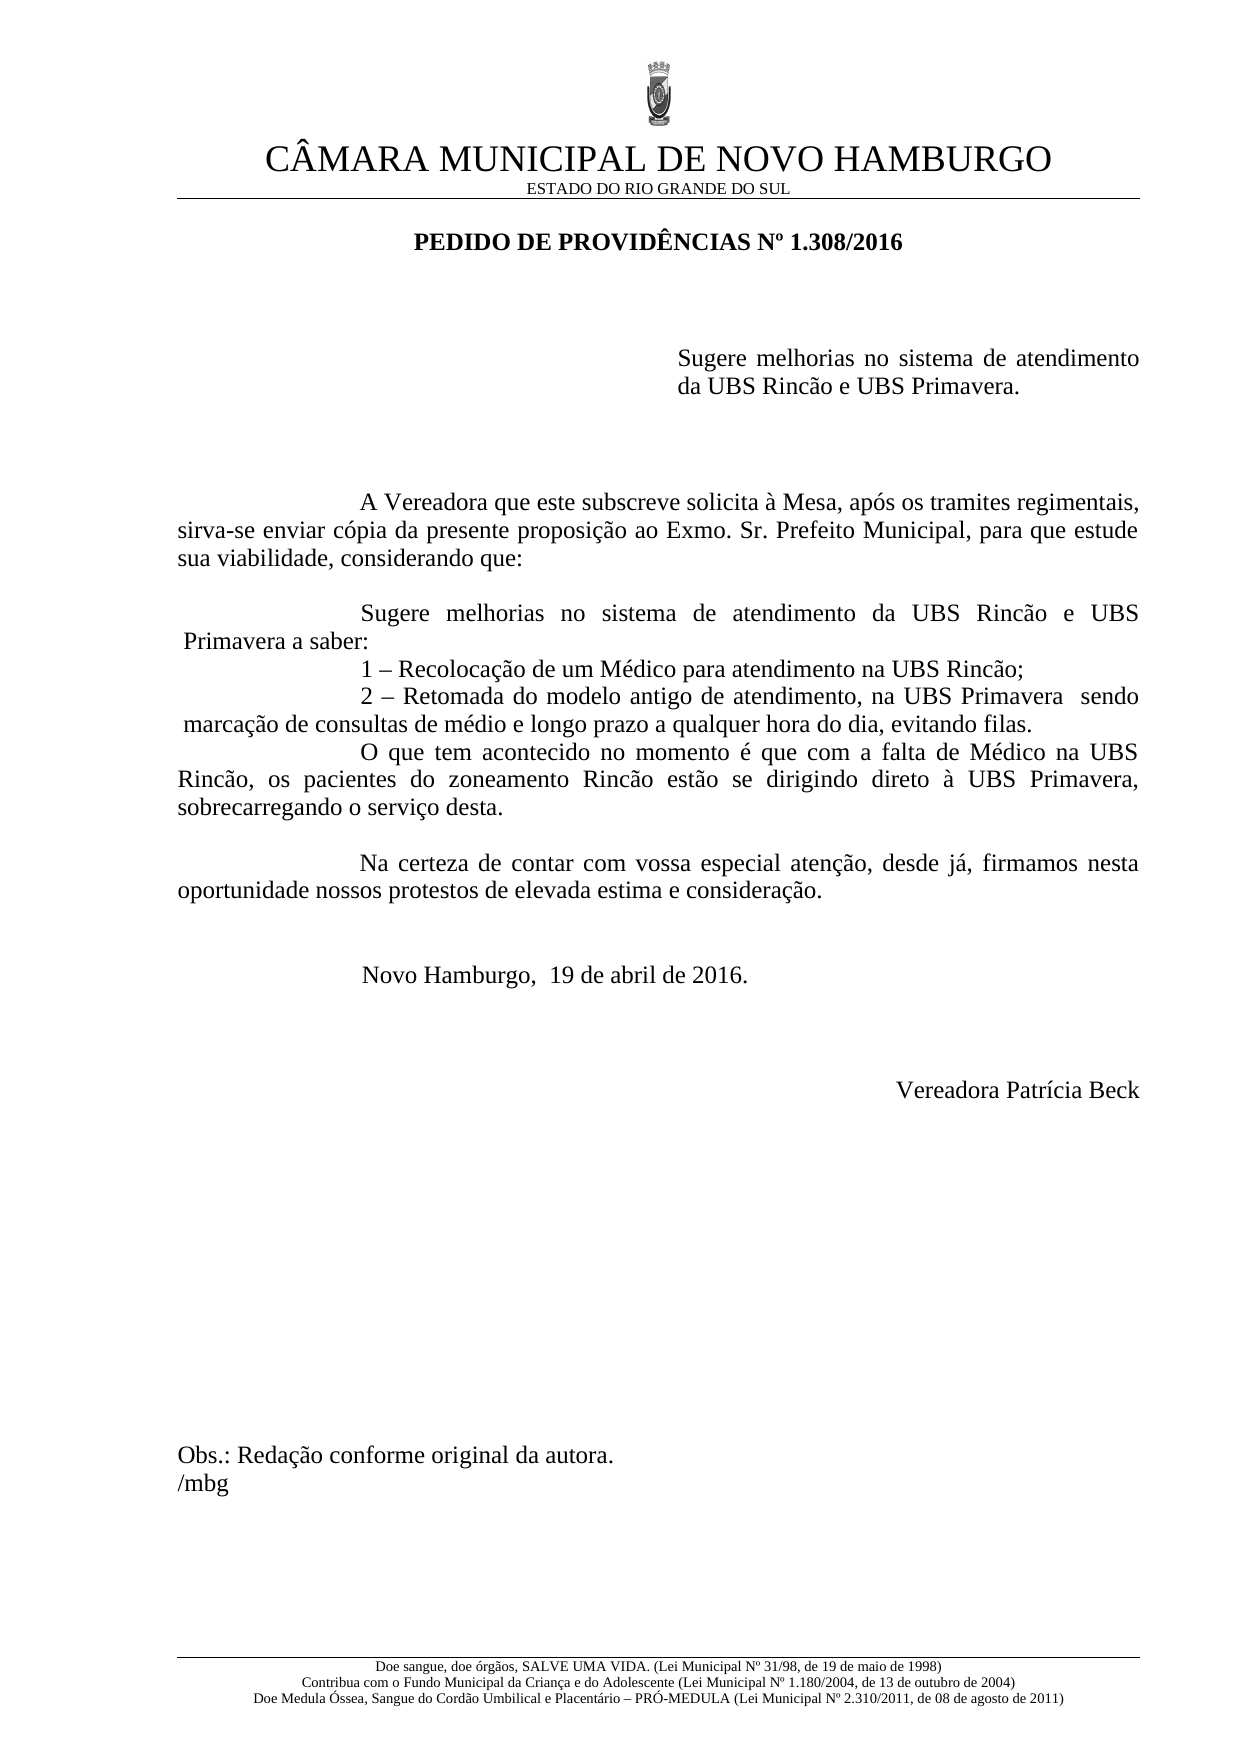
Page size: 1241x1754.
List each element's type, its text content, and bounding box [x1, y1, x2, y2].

text PEDIDO DE PROVIDÊNCIAS Nº 1.308/2016 [177, 228, 1140, 256]
text 2 – Retomada do modelo antigo de atendimento, na UBS Primavera sendo marcação de consultas de médio e longo prazo a qualquer hora do dia, evitando filas. [183, 682, 1140, 738]
text Na certeza de contar com vossa especial atenção, desde já, firmamos nesta oportunidade nossos protestos de elevada estima e consideração. [177, 849, 1140, 904]
text Vereadora Patrícia Beck [177, 1076, 1140, 1103]
text A Vereadora que este subscreve solicita à Mesa, após os tramites regimentais, sirva-se enviar cópia da presente proposição ao Exmo. Sr. Prefeito Municipal, para que estude sua viabilidade, considerando que: [177, 488, 1140, 572]
text /mbg [177, 1469, 1140, 1497]
text O que tem acontecido no momento é que com a falta de Médico na UBS Rincão, os pacientes do zoneamento Rincão estão se dirigindo direto à UBS Primavera, sobrecarregando o serviço desta. [177, 738, 1140, 821]
text Sugere melhorias no sistema de atendimento da UBS Rincão e UBS Primavera a saber: [183, 599, 1140, 655]
text 1 – Recolocação de um Médico para atendimento na UBS Rincão; [183, 655, 1140, 682]
text Novo Hamburgo, 19 de abril de 2016. [177, 961, 1140, 989]
text Obs.: Redação conforme original da autora. [177, 1441, 1140, 1469]
text Sugere melhorias no sistema de atendimento da UBS Rincão e UBS Primavera. [677, 344, 1140, 400]
